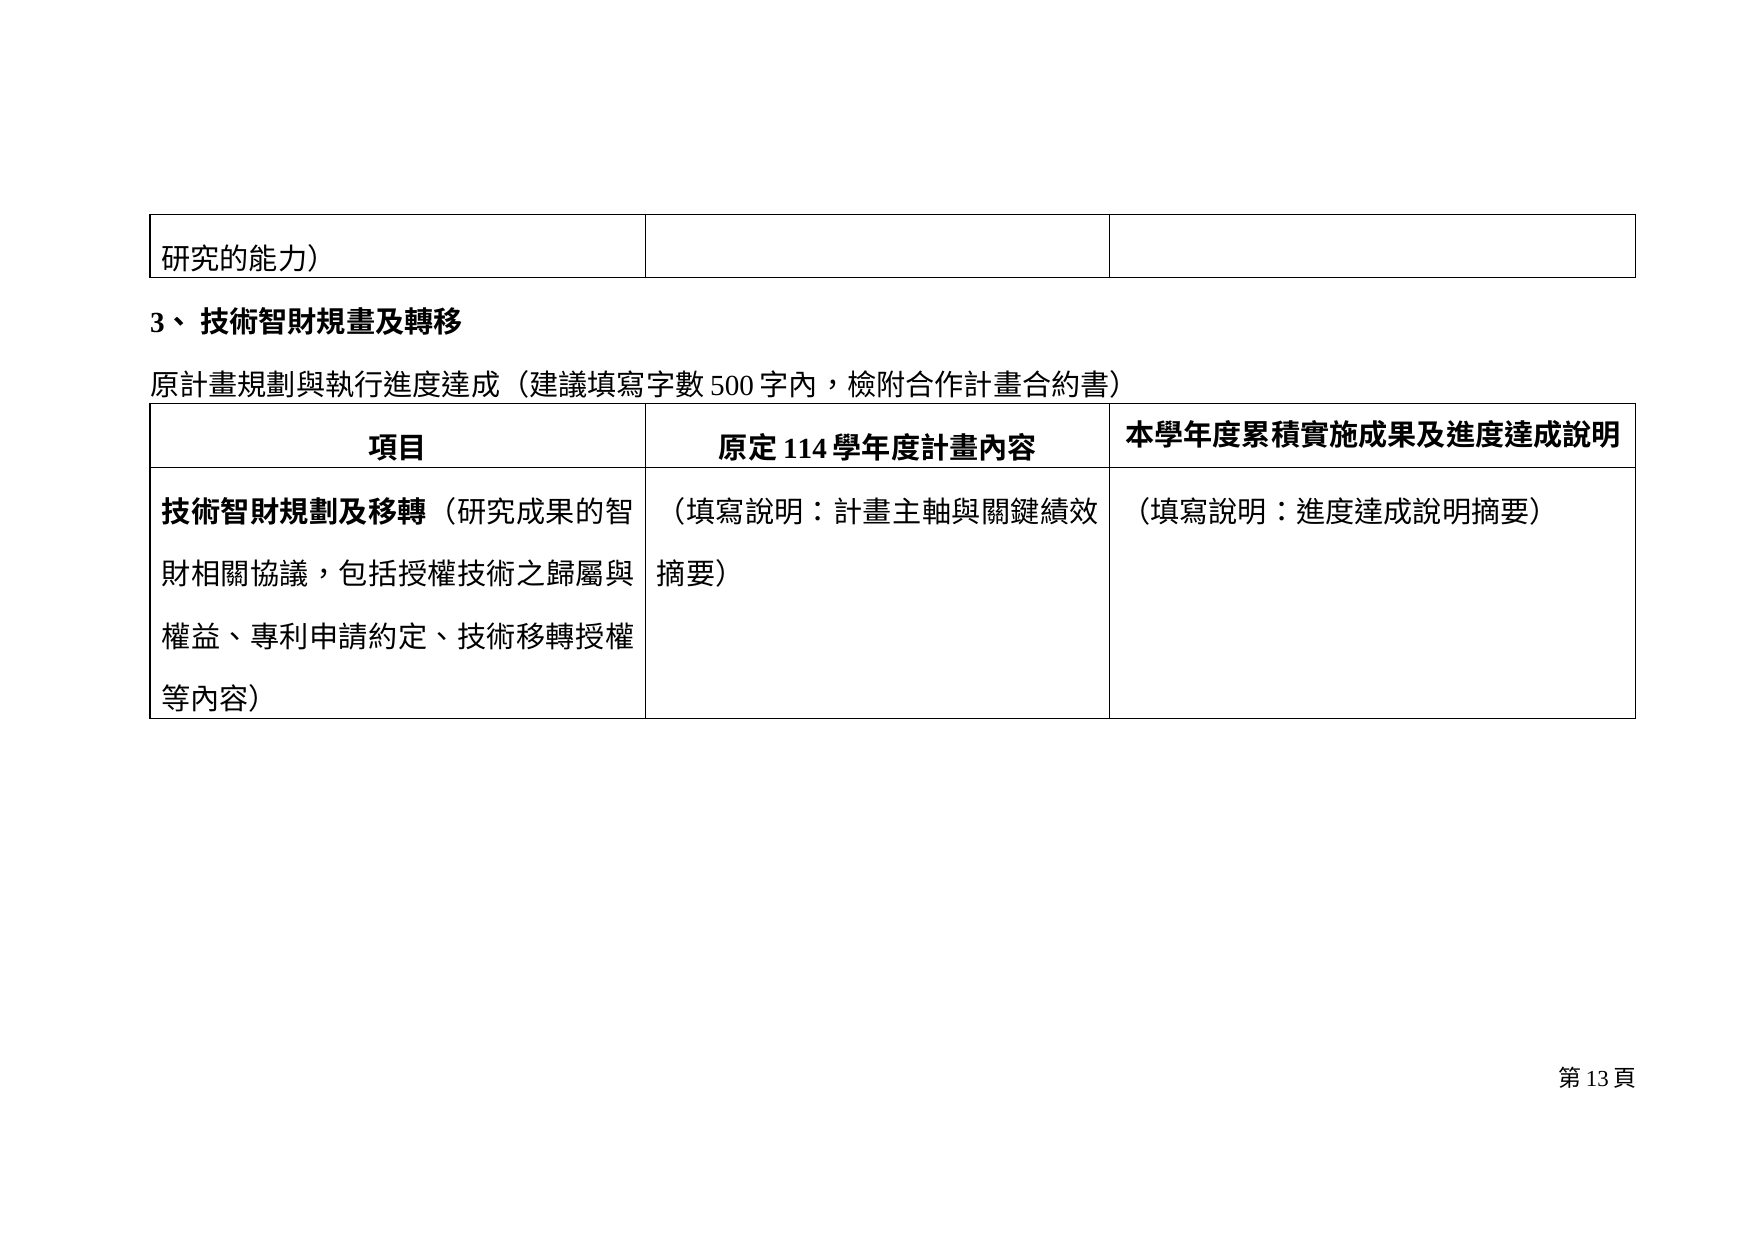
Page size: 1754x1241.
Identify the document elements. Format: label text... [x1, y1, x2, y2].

text 原計畫規劃與執行進度達成（建議填寫字數500字內，檢附合作計畫合約書） [150, 341, 1636, 403]
table_header 原定114學年度計畫內容 [646, 404, 1109, 467]
table_cell [646, 215, 1109, 277]
subtitle 技術智財規畫及轉移 [150, 278, 1636, 341]
table_cell （填寫說明：進度達成說明摘要） [1110, 468, 1635, 718]
table_cell （填寫說明：計畫主軸與關鍵績效摘要） [646, 468, 1109, 718]
table_header 本學年度累積實施成果及進度達成說明 [1110, 404, 1635, 467]
table_header 項目 [151, 404, 645, 467]
table_cell 研究的能力） [151, 215, 645, 277]
table_cell 技術智財規劃及移轉（研究成果的智財相關協議，包括授權技術之歸屬與權益、專利申請約定、技術移轉授權等內容） [151, 468, 645, 718]
table_cell [1110, 215, 1635, 277]
